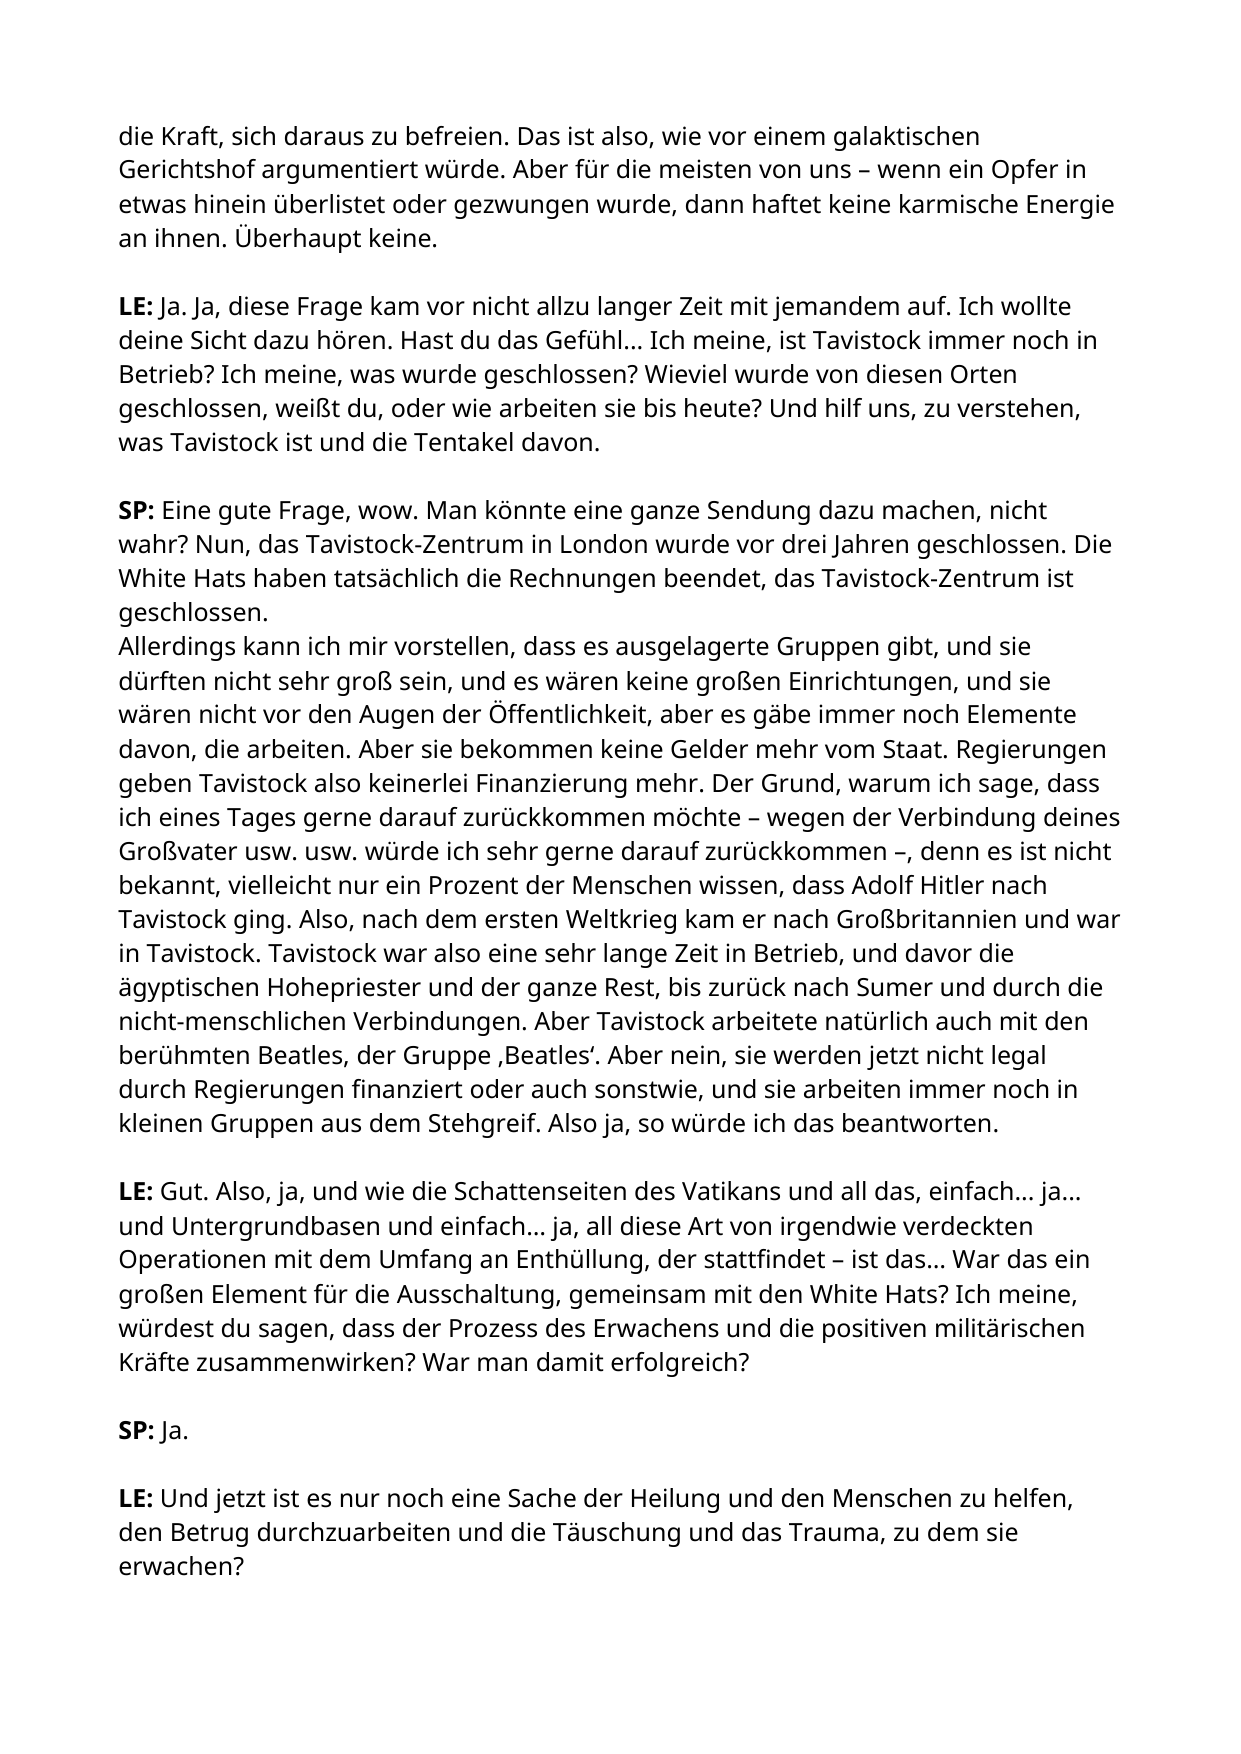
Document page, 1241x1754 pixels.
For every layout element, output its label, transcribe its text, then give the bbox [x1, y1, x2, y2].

text LE: Ja. Ja, diese Frage kam vor nicht allzu langer Zeit mit jemandem auf. Ich wollte deine Sicht dazu hören. Hast du das Gefühl... Ich meine, ist Tavistock immer noch in Betrieb? Ich meine, was wurde geschlossen? Wieviel wurde von diesen Orten geschlossen, weißt du, oder wie arbeiten sie bis heute? Und hilf uns, zu verstehen, was Tavistock ist und die Tentakel davon. [118, 288, 1122, 459]
text SP: Ja. [118, 1412, 1122, 1447]
text LE: Und jetzt ist es nur noch eine Sache der Heilung und den Menschen zu helfen, den Betrug durchzuarbeiten und die Täuschung und das Trauma, zu dem sie erwachen? [118, 1481, 1122, 1583]
text Allerdings kann ich mir vorstellen, dass es ausgelagerte Gruppen gibt, und sie dürften nicht sehr groß sein, und es wären keine großen Einrichtungen, und sie wären nicht vor den Augen der Öffentlichkeit, aber es gäbe immer noch Elemente davon, die arbeiten. Aber sie bekommen keine Gelder mehr vom Staat. Regierungen geben Tavistock also keinerlei Finanzierung mehr. Der Grund, warum ich sage, dass ich eines Tages gerne darauf zurückkommen möchte – wegen der Verbindung deines Großvater usw. usw. würde ich sehr gerne darauf zurückkommen –, denn es ist nicht bekannt, vielleicht nur ein Prozent der Menschen wissen, dass Adolf Hitler nach Tavistock ging. Also, nach dem ersten Weltkrieg kam er nach Großbritannien und war in Tavistock. Tavistock war also eine sehr lange Zeit in Betrieb, und davor die ägyptischen Hohepriester und der ganze Rest, bis zurück nach Sumer und durch die nicht-menschlichen Verbindungen. Aber Tavistock arbeitete natürlich auch mit den berühmten Beatles, der Gruppe ‚Beatles‘. Aber nein, sie werden jetzt nicht legal durch Regierungen finanziert oder auch sonstwie, und sie arbeiten immer noch in kleinen Gruppen aus dem Stehgreif. Also ja, so würde ich das beantworten. [118, 629, 1122, 1140]
text SP: Eine gute Frage, wow. Man könnte eine ganze Sendung dazu machen, nicht wahr? Nun, das Tavistock-Zentrum in London wurde vor drei Jahren geschlossen. Die White Hats haben tatsächlich die Rechnungen beendet, das Tavistock-Zentrum ist geschlossen. [118, 493, 1122, 629]
text die Kraft, sich daraus zu befreien. Das ist also, wie vor einem galaktischen Gerichtshof argumentiert würde. Aber für die meisten von uns – wenn ein Opfer in etwas hinein überlistet oder gezwungen wurde, dann haftet keine karmische Energie an ihnen. Überhaupt keine. [118, 118, 1122, 254]
text LE: Gut. Also, ja, und wie die Schattenseiten des Vatikans und all das, einfach... ja... und Untergrundbasen und einfach… ja, all diese Art von irgendwie verdeckten Operationen mit dem Umfang an Enthüllung, der stattfindet – ist das… War das ein großen Element für die Ausschaltung, gemeinsam mit den White Hats? Ich meine, würdest du sagen, dass der Prozess des Erwachens und die positiven militärischen Kräfte zusammenwirken? War man damit erfolgreich? [118, 1174, 1122, 1378]
